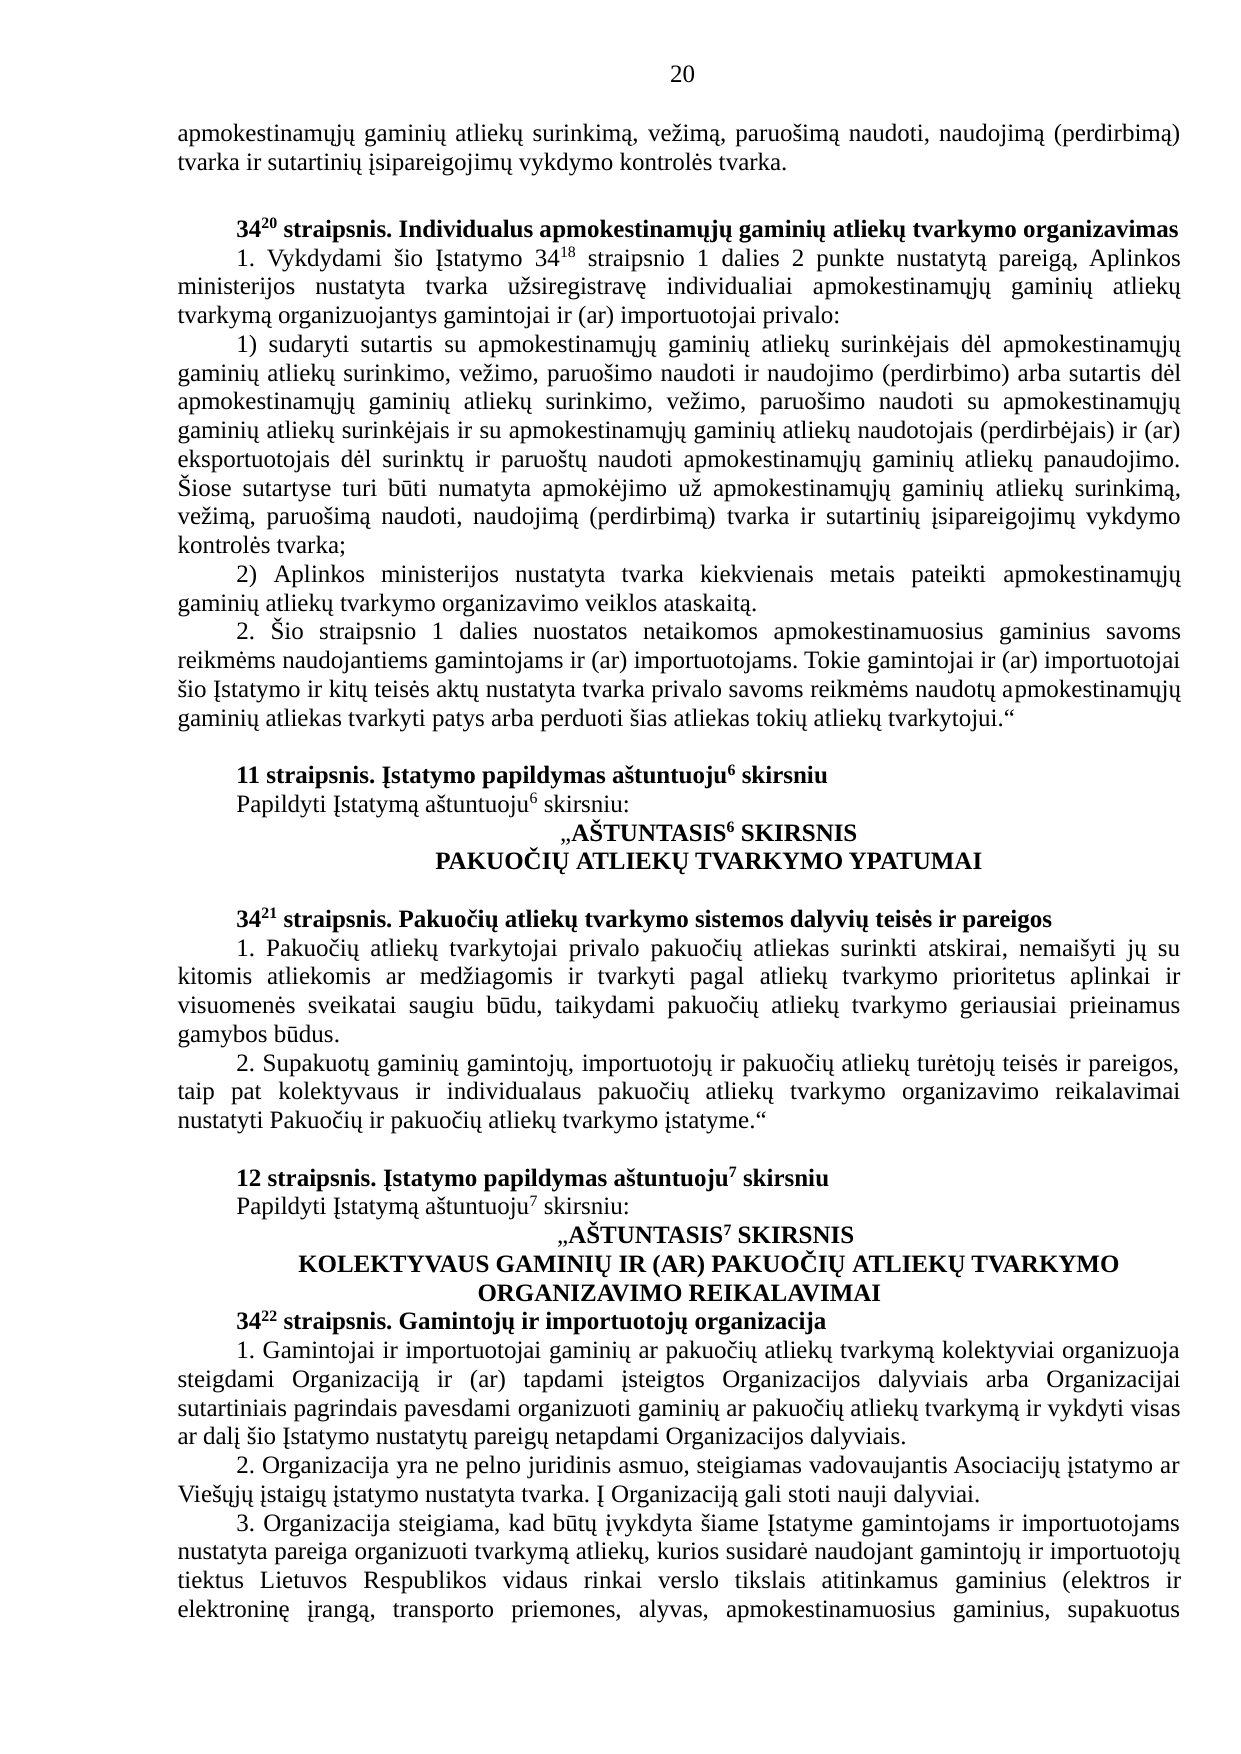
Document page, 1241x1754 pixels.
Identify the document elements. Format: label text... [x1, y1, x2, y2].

text 11 straipsnis. Įstatymo papildymas aštuntuoju6 skirsniu [177, 760, 1181, 789]
text 3420 straipsnis. Individualus apmokestinamųjų gaminių atliekų tvarkymo organizavimas [177, 214, 1181, 243]
text 2. Šio straipsnio 1 dalies nuostatos netaikomos apmokestinamuosius gaminius savoms reikmėms naudojantiems gamintojams ir (ar) importuotojams. Tokie gamintojai ir (ar) importuotojai šio Įstatymo ir kitų teisės aktų nustatyta tvarka privalo savoms reikmėms naudotų apmokestinamųjų gaminių atliekas tvarkyti patys arba perduoti šias atliekas tokių atliekų tvarkytojui.“ [177, 616, 1181, 731]
text „AŠTUNTASIS6 SKIRSNIS [177, 818, 1181, 846]
text „AŠTUNTASIS7 SKIRSNIS [177, 1220, 1181, 1249]
text KOLEKTYVAUS gaminių ir (ar) Pakuočių ATLIEKŲ TVARKYMO organizavimO REIKALAVIMAI [177, 1249, 1181, 1306]
text Pakuočių ATLIEKŲ TVARKYMO YPATUMAI [177, 846, 1181, 875]
text 1. Pakuočių atliekų tvarkytojai privalo pakuočių atliekas surinkti atskirai, nemaišyti jų su kitomis atliekomis ar medžiagomis ir tvarkyti pagal atliekų tvarkymo prioritetus aplinkai ir visuomenės sveikatai saugiu būdu, taikydami pakuočių atliekų tvarkymo geriausiai prieinamus gamybos būdus. [177, 933, 1181, 1048]
text 2) Aplinkos ministerijos nustatyta tvarka kiekvienais metais pateikti apmokestinamųjų gaminių atliekų tvarkymo organizavimo veiklos ataskaitą. [177, 559, 1181, 616]
text 3. Organizacija steigiama, kad būtų įvykdyta šiame Įstatyme gamintojams ir importuotojams nustatyta pareiga organizuoti tvarkymą atliekų, kurios susidarė naudojant gamintojų ir importuotojų tiektus Lietuvos Respublikos vidaus rinkai verslo tikslais atitinkamus gaminius (elektros ir elektroninę įrangą, transporto priemones, alyvas, apmokestinamuosius gaminius, supakuotus [177, 1508, 1181, 1623]
text 2. Supakuotų gaminių gamintojų, importuotojų ir pakuočių atliekų turėtojų teisės ir pareigos, taip pat kolektyvaus ir individualaus pakuočių atliekų tvarkymo organizavimo reikalavimai nustatyti Pakuočių ir pakuočių atliekų tvarkymo įstatyme.“ [177, 1048, 1181, 1134]
text Papildyti Įstatymą aštuntuoju7 skirsniu: [177, 1191, 1181, 1220]
text 2. Organizacija yra ne pelno juridinis asmuo, steigiamas vadovaujantis Asociacijų įstatymo ar Viešųjų įstaigų įstatymo nustatyta tvarka. Į Organizaciją gali stoti nauji dalyviai. [177, 1450, 1181, 1508]
text 3422 straipsnis. Gamintojų ir importuotojų organizacija [177, 1306, 1181, 1335]
text 1) sudaryti sutartis su apmokestinamųjų gaminių atliekų surinkėjais dėl apmokestinamųjų gaminių atliekų surinkimo, vežimo, paruošimo naudoti ir naudojimo (perdirbimo) arba sutartis dėl apmokestinamųjų gaminių atliekų surinkimo, vežimo, paruošimo naudoti su apmokestinamųjų gaminių atliekų surinkėjais ir su apmokestinamųjų gaminių atliekų naudotojais (perdirbėjais) ir (ar) eksportuotojais dėl surinktų ir paruoštų naudoti apmokestinamųjų gaminių atliekų panaudojimo. Šiose sutartyse turi būti numatyta apmokėjimo už apmokestinamųjų gaminių atliekų surinkimą, vežimą, paruošimą naudoti, naudojimą (perdirbimą) tvarka ir sutartinių įsipareigojimų vykdymo kontrolės tvarka; [177, 329, 1181, 559]
text 1. Vykdydami šio Įstatymo 3418 straipsnio 1 dalies 2 punkte nustatytą pareigą, Aplinkos ministerijos nustatyta tvarka užsiregistravę individualiai apmokestinamųjų gaminių atliekų tvarkymą organizuojantys gamintojai ir (ar) importuotojai privalo: [177, 243, 1181, 329]
text apmokestinamųjų gaminių atliekų surinkimą, vežimą, paruošimą naudoti, naudojimą (perdirbimą) tvarka ir sutartinių įsipareigojimų vykdymo kontrolės tvarka. [177, 118, 1181, 176]
text 1. Gamintojai ir importuotojai gaminių ar pakuočių atliekų tvarkymą kolektyviai organizuoja steigdami Organizaciją ir (ar) tapdami įsteigtos Organizacijos dalyviais arba Organizacijai sutartiniais pagrindais pavesdami organizuoti gaminių ar pakuočių atliekų tvarkymą ir vykdyti visas ar dalį šio Įstatymo nustatytų pareigų netapdami Organizacijos dalyviais. [177, 1335, 1181, 1450]
text 3421 straipsnis. Pakuočių atliekų tvarkymo sistemos dalyvių teisės ir pareigos [177, 904, 1181, 933]
text Papildyti Įstatymą aštuntuoju6 skirsniu: [177, 789, 1181, 818]
text 12 straipsnis. Įstatymo papildymas aštuntuoju7 skirsniu [177, 1163, 1181, 1191]
